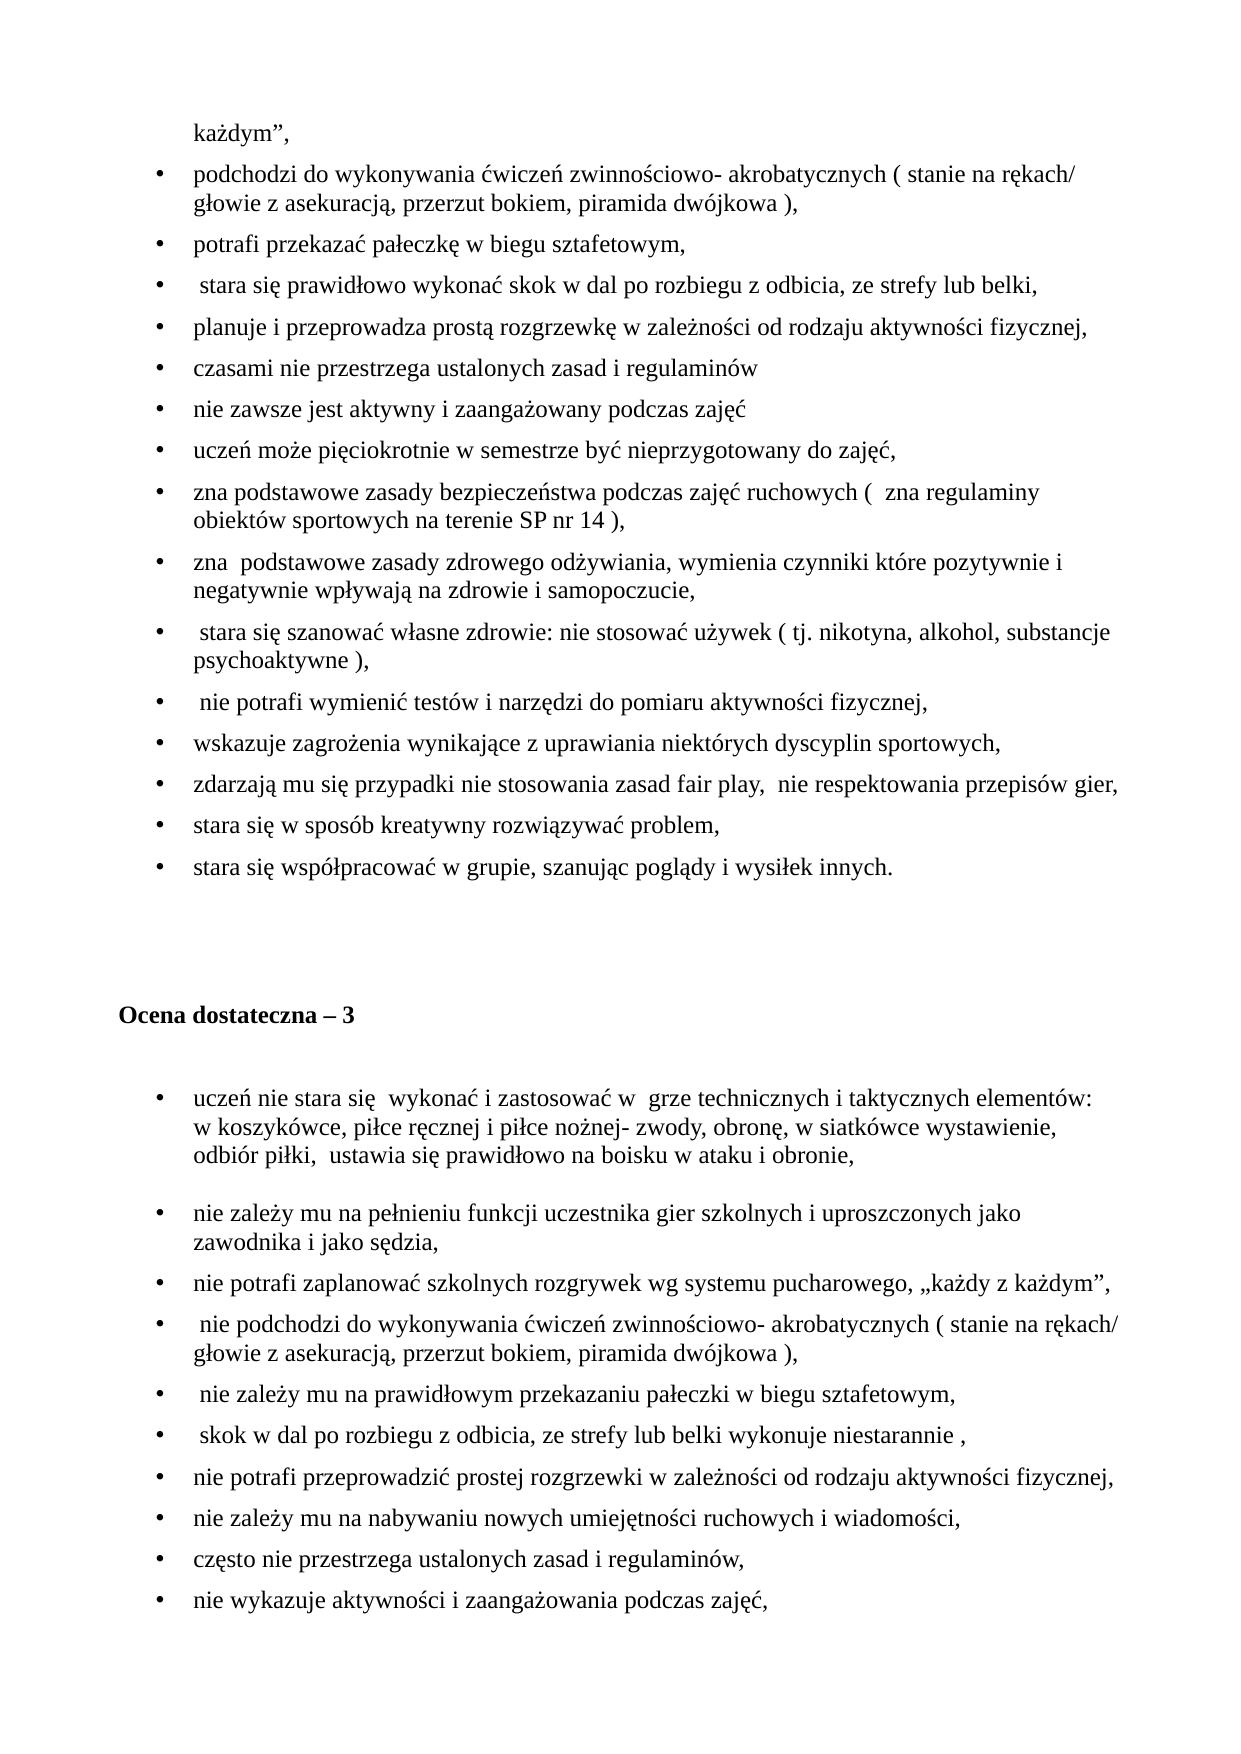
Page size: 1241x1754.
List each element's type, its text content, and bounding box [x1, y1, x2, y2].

list zdarzają mu się przypadki nie stosowania zasad fair play, nie respektowania przepisów gier, [156, 769, 1122, 798]
list każdym”, [156, 118, 1122, 147]
list nie zależy mu na nabywaniu nowych umiejętności ruchowych i wiadomości, [156, 1503, 1122, 1532]
list zna podstawowe zasady bezpieczeństwa podczas zajęć ruchowych ( zna regulaminy obiektów sportowych na terenie SP nr 14 ), [156, 477, 1122, 534]
list nie zawsze jest aktywny i zaangażowany podczas zajęć [156, 394, 1122, 423]
list wskazuje zagrożenia wynikające z uprawiania niektórych dyscyplin sportowych, [156, 728, 1122, 757]
list skok w dal po rozbiegu z odbicia, ze strefy lub belki wykonuje niestarannie , [156, 1421, 1122, 1449]
list stara się szanować własne zdrowie: nie stosować używek ( tj. nikotyna, alkohol, substancje psychoaktywne ), [156, 617, 1122, 674]
list stara się w sposób kreatywny rozwiązywać problem, [156, 811, 1122, 839]
list nie wykazuje aktywności i zaangażowania podczas zajęć, [156, 1586, 1122, 1614]
list podchodzi do wykonywania ćwiczeń zwinnościowo- akrobatycznych ( stanie na rękach/ głowie z asekuracją, przerzut bokiem, piramida dwójkowa ), [156, 159, 1122, 217]
list nie potrafi wymienić testów i narzędzi do pomiaru aktywności fizycznej, [156, 687, 1122, 716]
list nie potrafi przeprowadzić prostej rozgrzewki w zależności od rodzaju aktywności fizycznej, [156, 1462, 1122, 1491]
list stara się współpracować w grupie, szanując poglądy i wysiłek innych. [156, 852, 1122, 881]
list często nie przestrzega ustalonych zasad i regulaminów, [156, 1544, 1122, 1573]
list nie zależy mu na prawidłowym przekazaniu pałeczki w biegu sztafetowym, [156, 1379, 1122, 1408]
list czasami nie przestrzega ustalonych zasad i regulaminów [156, 353, 1122, 382]
list potrafi przekazać pałeczkę w biegu sztafetowym, [156, 229, 1122, 258]
list uczeń może pięciokrotnie w semestrze być nieprzygotowany do zajęć, [156, 436, 1122, 464]
list uczeń nie stara się wykonać i zastosować w grze technicznych i taktycznych elementów: w koszykówce, piłce ręcznej i piłce nożnej- zwody, obronę, w siatkówce wystawienie, odbiór piłki, ustawia się prawidłowo na boisku w ataku i obronie, [156, 1083, 1122, 1169]
list nie potrafi zaplanować szkolnych rozgrywek wg systemu pucharowego, „każdy z każdym”, [156, 1268, 1122, 1297]
list stara się prawidłowo wykonać skok w dal po rozbiegu z odbicia, ze strefy lub belki, [156, 271, 1122, 299]
list nie podchodzi do wykonywania ćwiczeń zwinnościowo- akrobatycznych ( stanie na rękach/ głowie z asekuracją, przerzut bokiem, piramida dwójkowa ), [156, 1309, 1122, 1367]
subtitle Ocena dostateczna – 3 [118, 1001, 1122, 1029]
list planuje i przeprowadza prostą rozgrzewkę w zależności od rodzaju aktywności fizycznej, [156, 312, 1122, 341]
list zna podstawowe zasady zdrowego odżywiania, wymienia czynniki które pozytywnie i negatywnie wpływają na zdrowie i samopoczucie, [156, 547, 1122, 604]
list nie zależy mu na pełnieniu funkcji uczestnika gier szkolnych i uproszczonych jako zawodnika i jako sędzia, [156, 1198, 1122, 1256]
